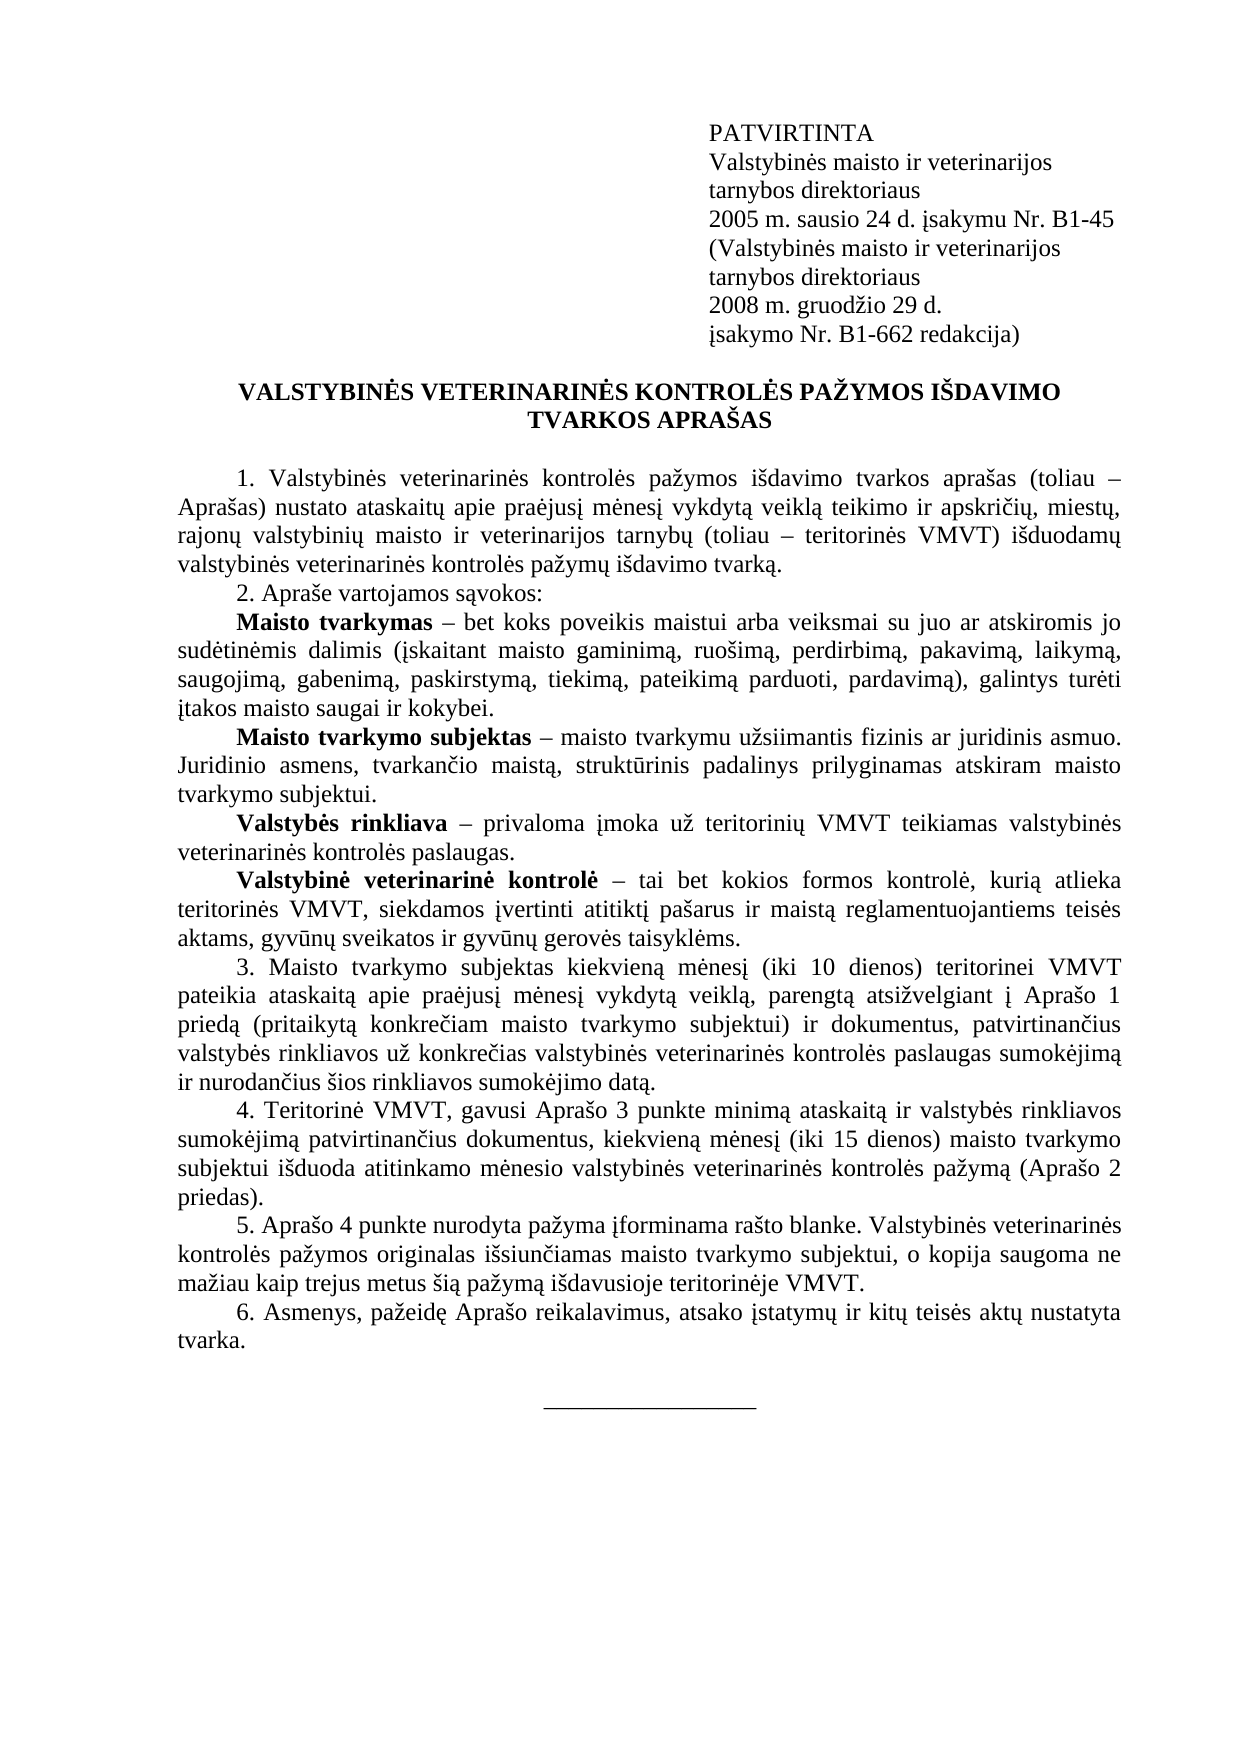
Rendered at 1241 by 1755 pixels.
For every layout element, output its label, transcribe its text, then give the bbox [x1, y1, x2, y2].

text 3. Maisto tvarkymo subjektas kiekvieną mėnesį (iki 10 dienos) teritorinei VMVT pateikia ataskaitą apie praėjusį mėnesį vykdytą veiklą, parengtą atsižvelgiant į Aprašo 1 priedą (pritaikytą konkrečiam maisto tvarkymo subjektui) ir dokumentus, patvirtinančius valstybės rinkliavos už konkrečias valstybinės veterinarinės kontrolės paslaugas sumokėjimą ir nurodančius šios rinkliavos sumokėjimo datą. [177, 952, 1122, 1096]
text Maisto tvarkymas – bet koks poveikis maistui arba veiksmai su juo ar atskiromis jo sudėtinėmis dalimis (įskaitant maisto gaminimą, ruošimą, perdirbimą, pakavimą, laikymą, saugojimą, gabenimą, paskirstymą, tiekimą, pateikimą parduoti, pardavimą), galintys turėti įtakos maisto saugai ir kokybei. [177, 607, 1122, 722]
text įsakymo Nr. B1-662 redakcija) [177, 319, 1122, 348]
text (Valstybinės maisto ir veterinarijos [177, 233, 1122, 262]
text 2. Apraše vartojamos sąvokos: [177, 578, 1122, 607]
text 2005 m. sausio 24 d. įsakymu Nr. B1-45 [177, 204, 1122, 233]
text tarnybos direktoriaus [177, 176, 1122, 204]
text _________________ [177, 1383, 1122, 1412]
text Valstybinė veterinarinė kontrolė – tai bet kokios formos kontrolė, kurią atlieka teritorinės VMVT, siekdamos įvertinti atitiktį pašarus ir maistą reglamentuojantiems teisės aktams, gyvūnų sveikatos ir gyvūnų gerovės taisyklėms. [177, 866, 1122, 952]
text tarnybos direktoriaus [177, 262, 1122, 291]
text Maisto tvarkymo subjektas – maisto tvarkymu užsiimantis fizinis ar juridinis asmuo. Juridinio asmens, tvarkančio maistą, struktūrinis padalinys prilyginamas atskiram maisto tvarkymo subjektui. [177, 722, 1122, 808]
text 2008 m. gruodžio 29 d. [177, 291, 1122, 319]
text Valstybinės maisto ir veterinarijos [177, 147, 1122, 176]
text 1. Valstybinės veterinarinės kontrolės pažymos išdavimo tvarkos aprašas (toliau – Aprašas) nustato ataskaitų apie praėjusį mėnesį vykdytą veiklą teikimo ir apskričių, miestų, rajonų valstybinių maisto ir veterinarijos tarnybų (toliau – teritorinės VMVT) išduodamų valstybinės veterinarinės kontrolės pažymų išdavimo tvarką. [177, 463, 1122, 578]
text 5. Aprašo 4 punkte nurodyta pažyma įforminama rašto blanke. Valstybinės veterinarinės kontrolės pažymos originalas išsiunčiamas maisto tvarkymo subjektui, o kopija saugoma ne mažiau kaip trejus metus šią pažymą išdavusioje teritorinėje VMVT. [177, 1211, 1122, 1297]
text 6. Asmenys, pažeidę Aprašo reikalavimus, atsako įstatymų ir kitų teisės aktų nustatyta tvarka. [177, 1297, 1122, 1354]
text Valstybės rinkliava – privaloma įmoka už teritorinių VMVT teikiamas valstybinės veterinarinės kontrolės paslaugas. [177, 808, 1122, 866]
text PATVIRTINTA [709, 118, 1122, 147]
text 4. Teritorinė VMVT, gavusi Aprašo 3 punkte minimą ataskaitą ir valstybės rinkliavos sumokėjimą patvirtinančius dokumentus, kiekvieną mėnesį (iki 15 dienos) maisto tvarkymo subjektui išduoda atitinkamo mėnesio valstybinės veterinarinės kontrolės pažymą (Aprašo 2 priedas). [177, 1096, 1122, 1211]
text VALSTYBINĖS VETERINARINĖS KONTROLĖS PAŽYMOS IŠDAVIMO TVARKOS APRAŠAS [177, 377, 1122, 434]
